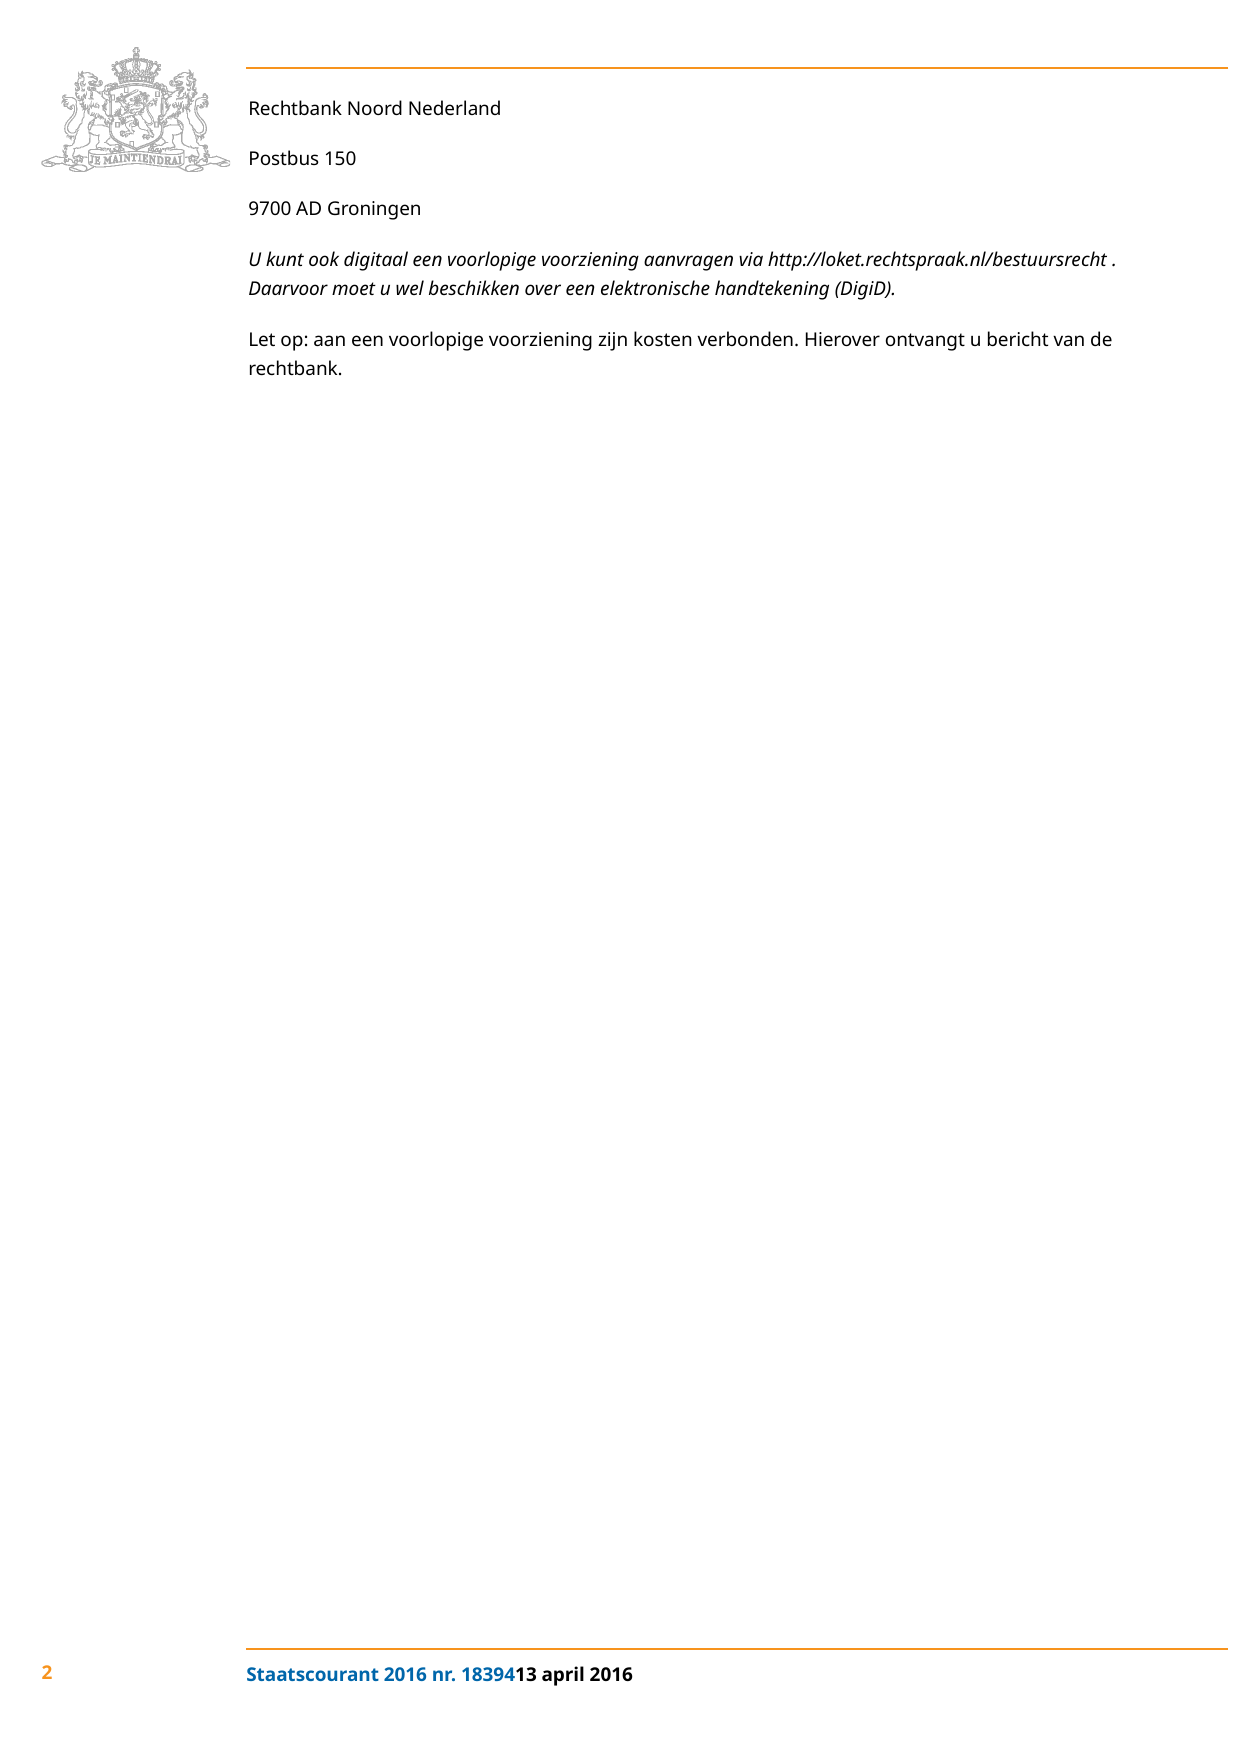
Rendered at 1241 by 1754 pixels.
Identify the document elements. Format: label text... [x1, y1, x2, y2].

text Postbus 150 [248, 145, 1152, 171]
text Let op: aan een voorlopige voorziening zijn kosten verbonden. Hierover ontvangt u bericht van de rechtbank. [248, 326, 1152, 381]
picture [41, 47, 231, 172]
text Rechtbank Noord Nederland [248, 95, 1152, 121]
text U kunt ook digitaal een voorlopige voorziening aanvragen via http://loket.rechtspraak.nl/bestuursrecht . Daarvoor moet u wel beschikken over een elektronische handtekening (DigiD). [248, 246, 1152, 301]
text 9700 AD Groningen [248, 196, 1152, 221]
